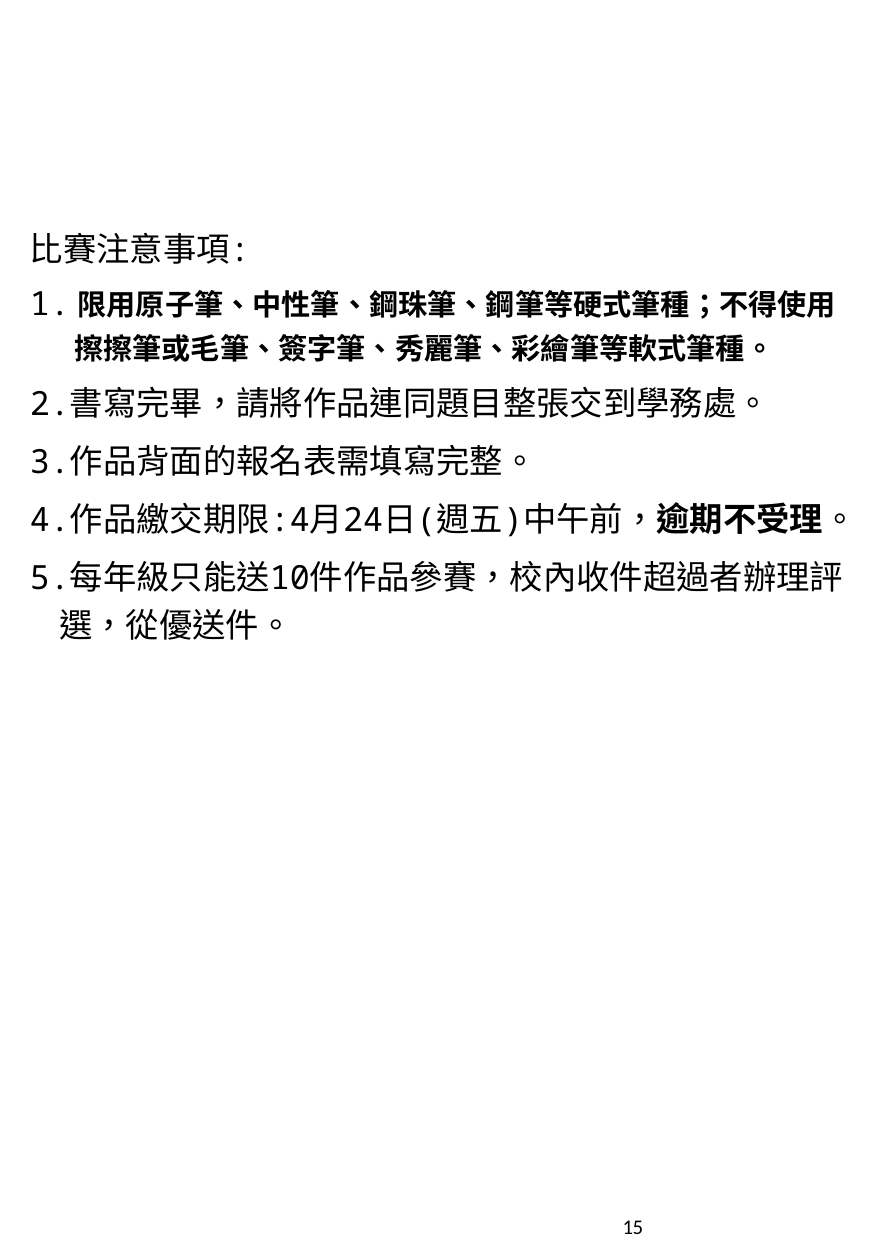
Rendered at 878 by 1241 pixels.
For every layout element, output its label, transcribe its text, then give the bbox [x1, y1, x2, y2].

text 5.每年級只能送10件作品參賽，校內收件超過者辦理評選，從優送件。 [29, 551, 847, 647]
text 3.作品背面的報名表需填寫完整。 [29, 435, 847, 483]
text 1. 限用原子筆、中性筆、鋼珠筆、鋼筆等硬式筆種；不得使用擦擦筆或毛筆、簽字筆、秀麗筆、彩繪筆等軟式筆種。 [29, 280, 847, 368]
text 比賽注意事項: [29, 222, 847, 271]
text 4.作品繳交期限:4月24日(週五)中午前，逾期不受理。 [29, 493, 847, 541]
text 2.書寫完畢，請將作品連同題目整張交到學務處。 [29, 377, 847, 426]
